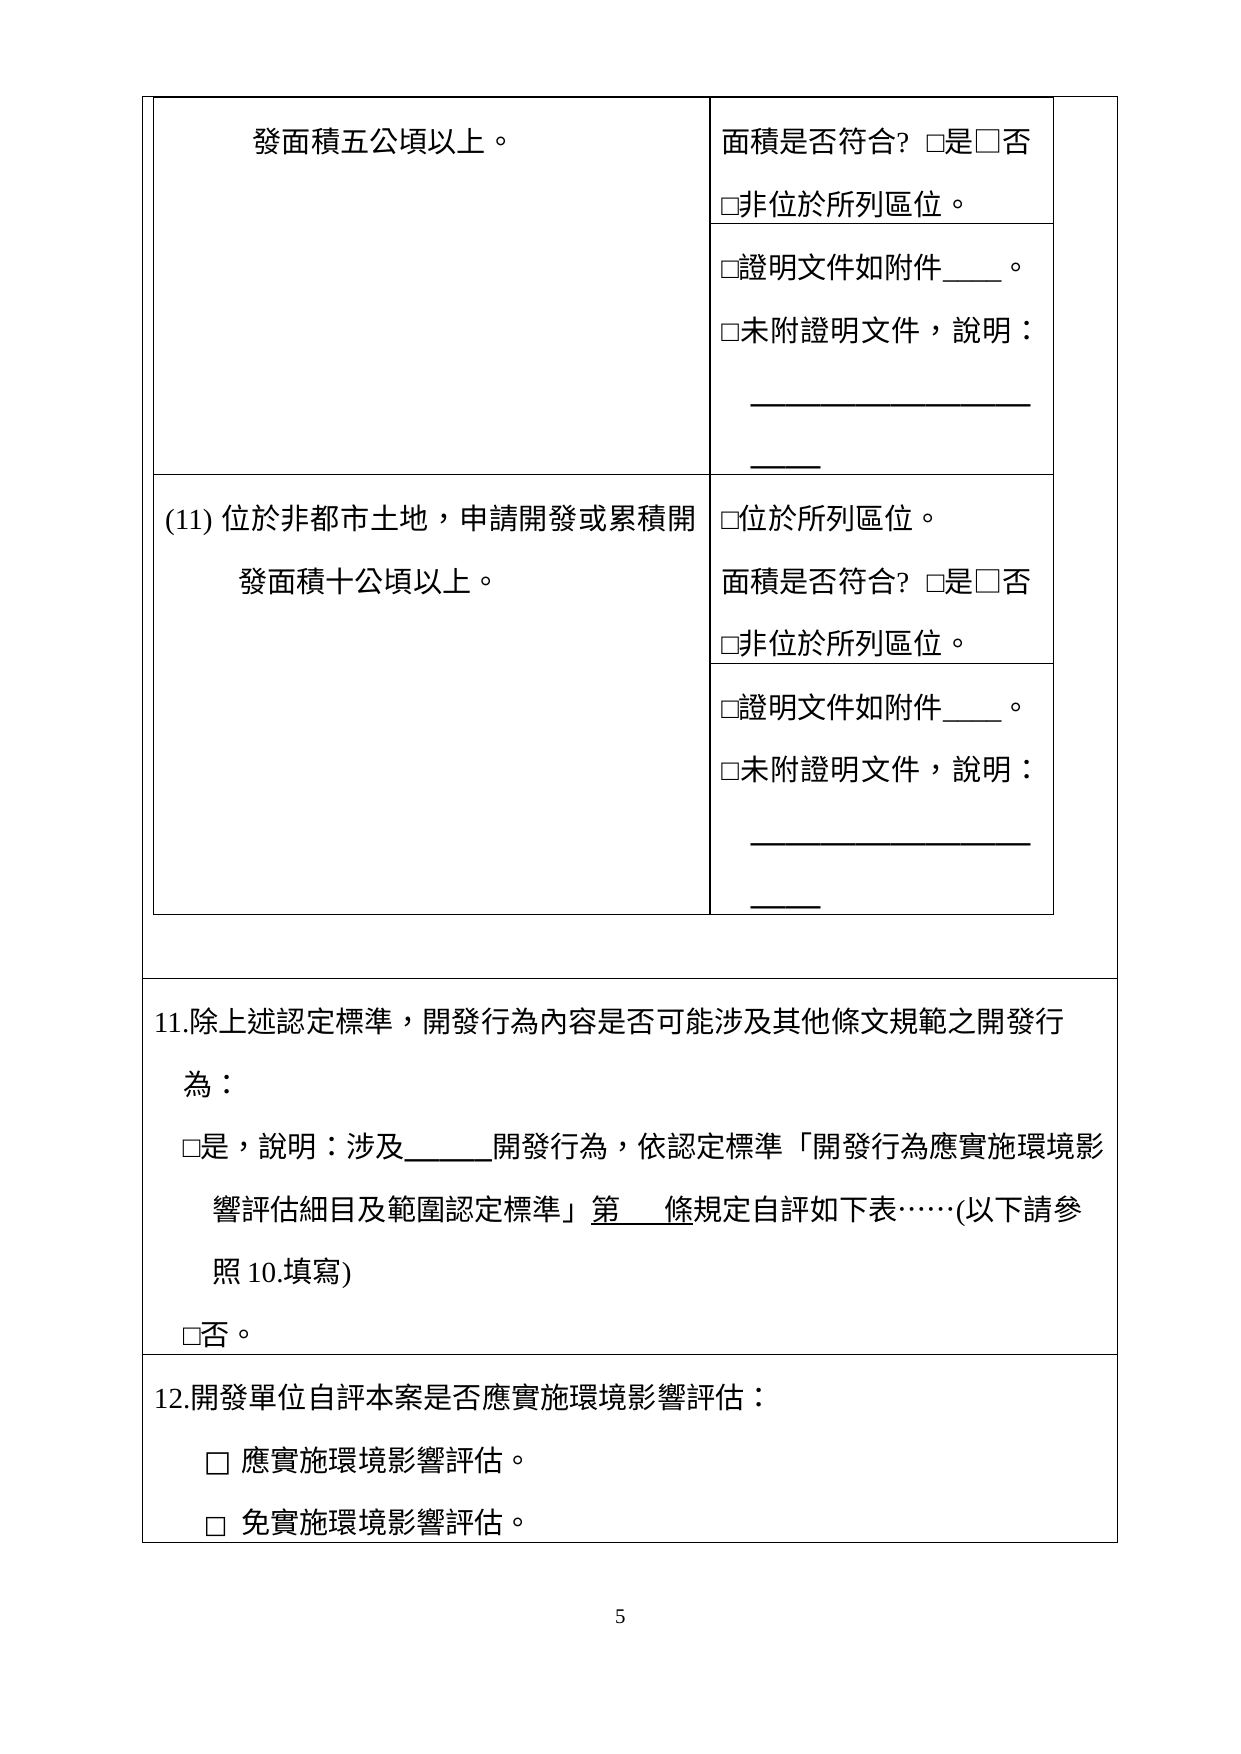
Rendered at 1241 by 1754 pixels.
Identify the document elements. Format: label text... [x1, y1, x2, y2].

table_cell 發面積五公頃以上。 [154, 98, 709, 474]
table_cell 面積是否符合? □是□否 □非位於所列區位。 [711, 98, 1053, 223]
table_cell □證明文件如附件____。 □未附證明文件，說明：____________________ [711, 224, 1053, 474]
table_cell 12.開發單位自評本案是否應實施環境影響評估： 應實施環境影響評估。 免實施環境影響評估。 無法判定，理由： [143, 1355, 1117, 1542]
table_cell (11) 位於非都市土地，申請開發或累積開發面積十公頃以上。 [154, 475, 709, 914]
table_cell [143, 97, 1117, 977]
table_cell □證明文件如附件____。 □未附證明文件，說明：____________________ [711, 664, 1053, 914]
table_cell □位於所列區位。 面積是否符合? □是□否 □非位於所列區位。 [711, 475, 1053, 663]
table_cell 11.除上述認定標準，開發行為內容是否可能涉及其他條文規範之開發行為： □是，說明：涉及_____開發行為，依認定標準「開發行為應實施環境影響評估細目及範圍認定標準」第 條規定自評如下表……(以下請參照10.填寫) □否。 [143, 979, 1117, 1353]
